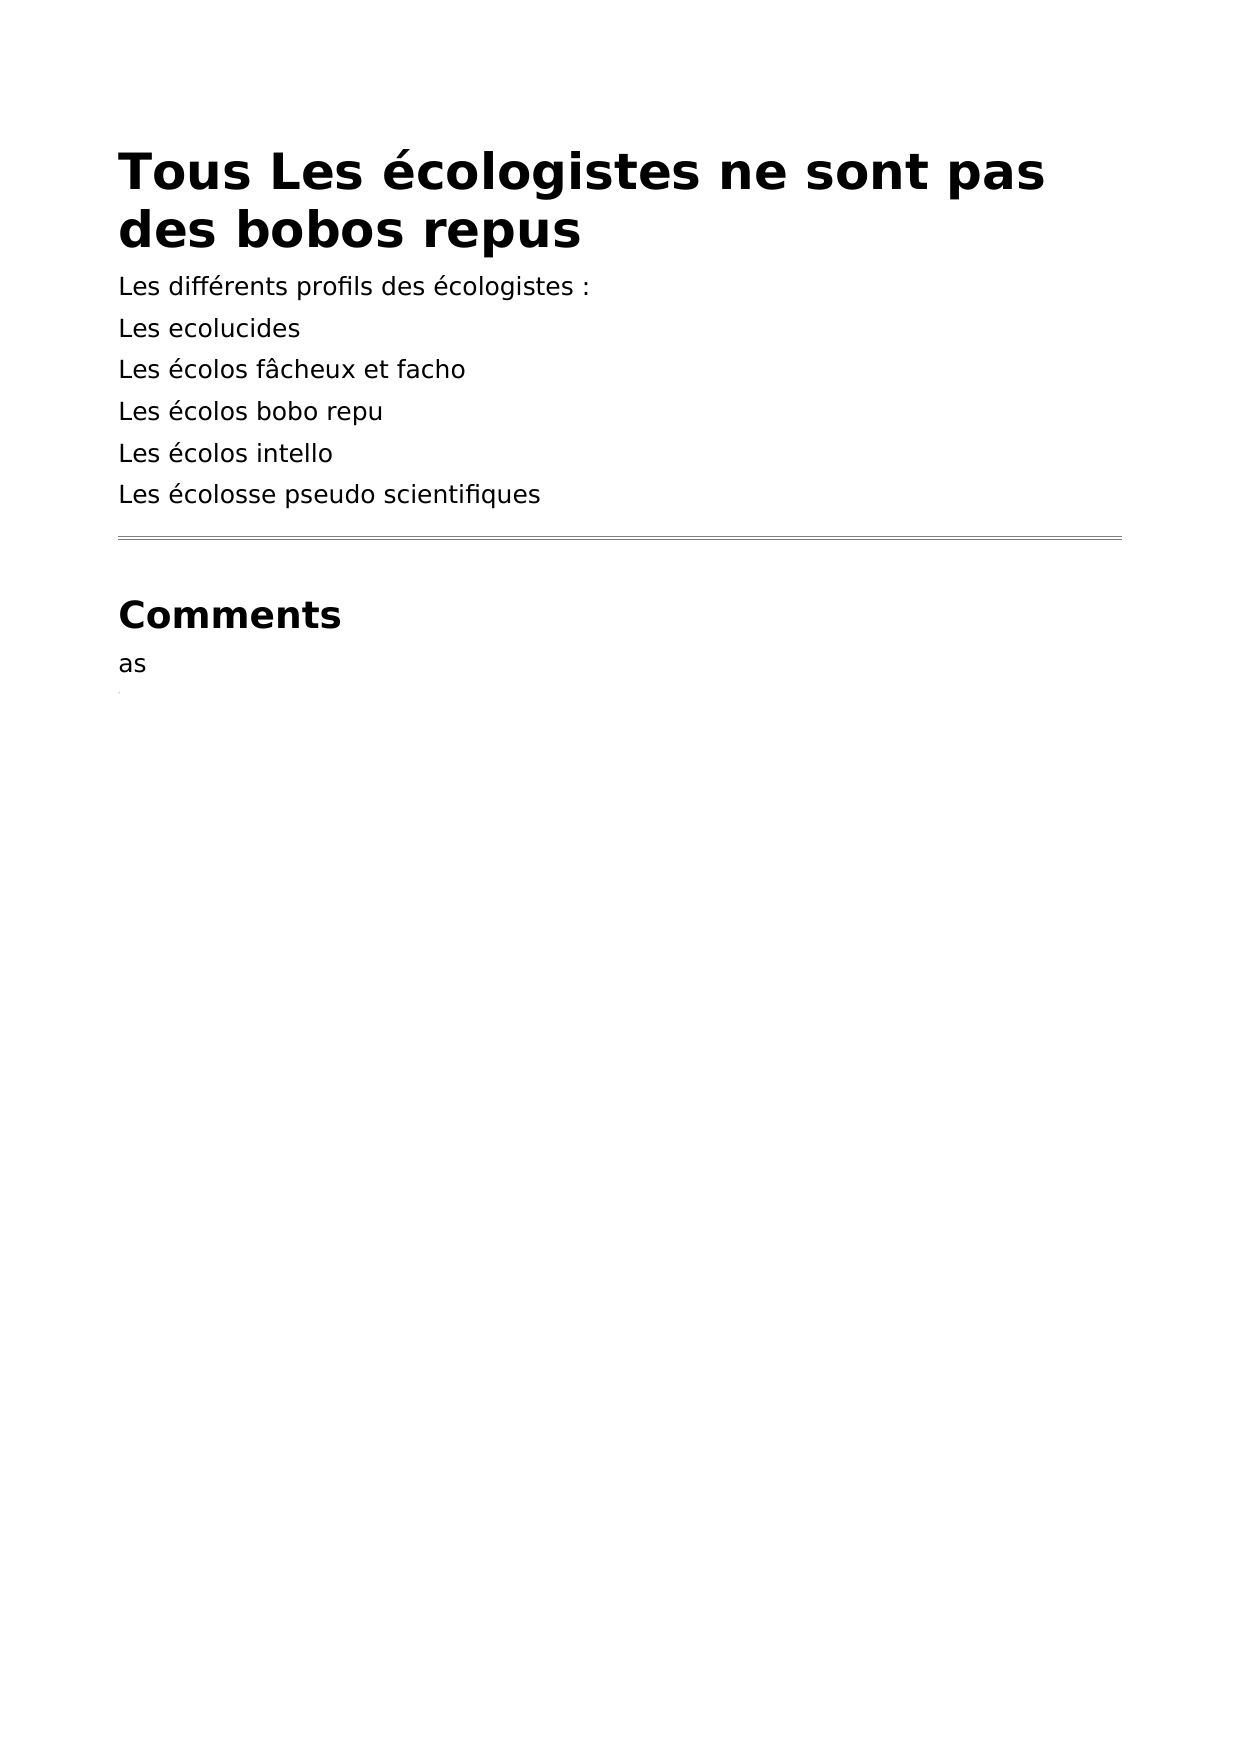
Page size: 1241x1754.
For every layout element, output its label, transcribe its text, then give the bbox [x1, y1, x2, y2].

text Les différents profils des écologistes : [118, 272, 1122, 301]
subtitle Comments [118, 593, 1122, 637]
text Les écolos bobo repu [118, 397, 1122, 426]
subtitle Tous Les écologistes ne sont pas des bobos repus [118, 143, 1122, 259]
text Les écolosse pseudo scientifiques [118, 480, 1122, 509]
text Les écolos intello [118, 439, 1122, 468]
text as [118, 649, 1122, 679]
text Les écolos fâcheux et facho [118, 355, 1122, 384]
text Les ecolucides [118, 314, 1122, 343]
